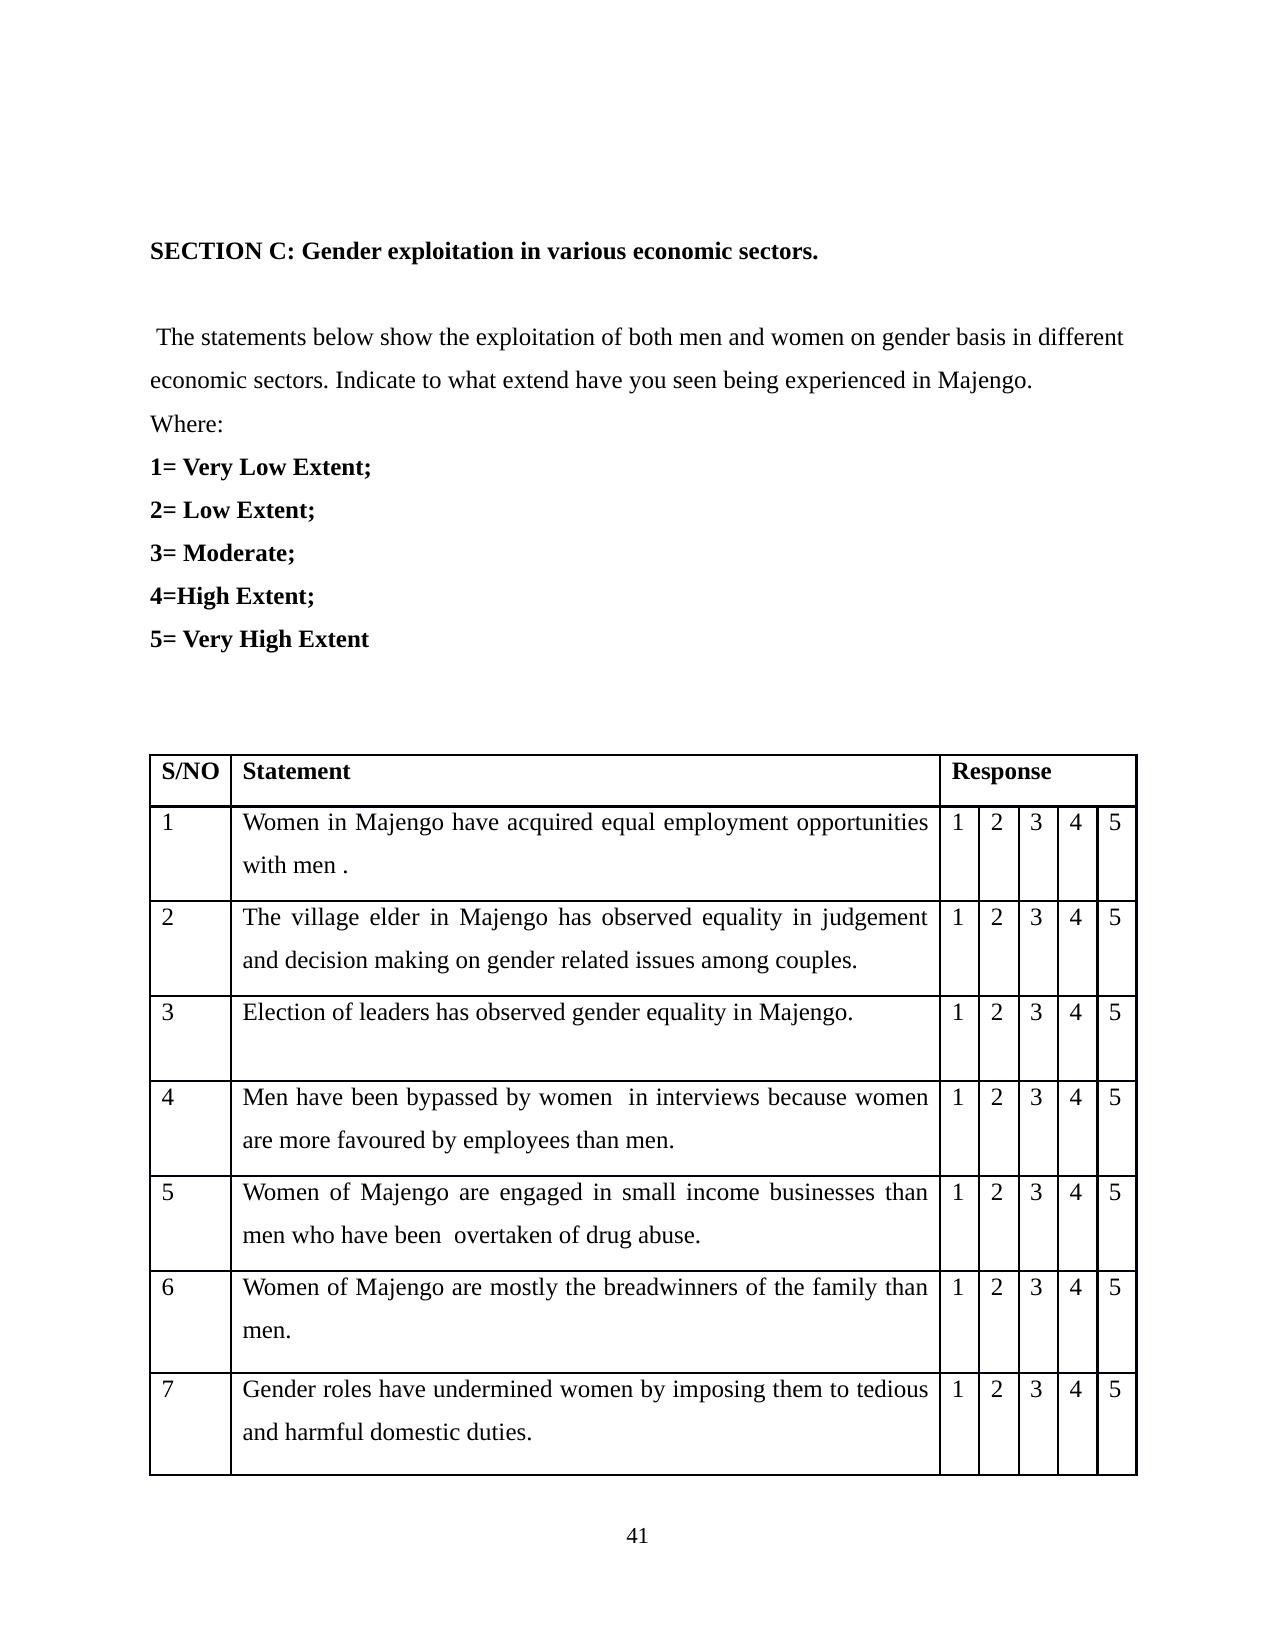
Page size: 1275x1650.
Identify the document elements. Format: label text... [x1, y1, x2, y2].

table_cell 5 [1099, 1177, 1135, 1270]
table_cell 2 [980, 1272, 1018, 1372]
table_cell 1 [941, 997, 978, 1080]
table_cell 5 [1099, 1082, 1135, 1175]
table_cell 3 [1020, 902, 1057, 995]
table_cell 5 [1099, 1374, 1135, 1474]
table_cell Election of leaders has observed gender equality in Majengo. [232, 997, 939, 1080]
table_cell 5 [151, 1177, 230, 1270]
table_cell 4 [1059, 808, 1096, 900]
table_cell 3 [1020, 1272, 1057, 1372]
table_cell 5 [1099, 902, 1135, 995]
table_cell 1 [941, 1177, 978, 1270]
table_cell 3 [1020, 997, 1057, 1080]
text 5= Very High Extent [150, 624, 1125, 653]
text The statements below show the exploitation of both men and women on gender basis in different economic sectors. Indicate to what extend have you seen being experienced in Majengo. [150, 322, 1125, 394]
table_cell 1 [151, 808, 230, 900]
table_cell 1 [941, 1374, 978, 1474]
table_cell 4 [151, 1082, 230, 1175]
text 2= Low Extent; [150, 495, 1125, 524]
table_header Statement [232, 756, 939, 805]
table_cell 7 [151, 1374, 230, 1474]
table_cell 2 [151, 902, 230, 995]
table_cell 4 [1059, 997, 1096, 1080]
table_cell 4 [1059, 1374, 1096, 1474]
table_cell 3 [1020, 808, 1057, 900]
table_cell 1 [941, 1082, 978, 1175]
table_cell 5 [1099, 997, 1135, 1080]
table_cell 4 [1059, 1177, 1096, 1270]
table_cell Men have been bypassed by women in interviews because women are more favoured by employees than men. [232, 1082, 939, 1175]
text 3= Moderate; [150, 538, 1125, 567]
text 1= Very Low Extent; [150, 452, 1125, 481]
table_cell Women in Majengo have acquired equal employment opportunities with men . [232, 808, 939, 900]
table_cell 2 [980, 902, 1018, 995]
table_cell 4 [1059, 1082, 1096, 1175]
table_cell 3 [1020, 1374, 1057, 1474]
table_cell Women of Majengo are mostly the breadwinners of the family than men. [232, 1272, 939, 1372]
table_cell 5 [1099, 808, 1135, 900]
text SECTION C: Gender exploitation in various economic sectors. [150, 236, 1125, 265]
table_cell The village elder in Majengo has observed equality in judgement and decision making on gender related issues among couples. [232, 902, 939, 995]
table_cell 4 [1059, 902, 1096, 995]
table_cell 2 [980, 1177, 1018, 1270]
table_cell 1 [941, 808, 978, 900]
table_cell 5 [1099, 1272, 1135, 1372]
table_cell 2 [980, 1082, 1018, 1175]
table_cell 6 [151, 1272, 230, 1372]
table_cell 3 [1020, 1082, 1057, 1175]
text Where: [150, 409, 1125, 437]
table_header S/NO [151, 756, 230, 805]
table_cell Gender roles have undermined women by imposing them to tedious and harmful domestic duties. [232, 1374, 939, 1474]
table_cell 3 [151, 997, 230, 1080]
table_cell 1 [941, 1272, 978, 1372]
table_cell 2 [980, 808, 1018, 900]
table_cell 4 [1059, 1272, 1096, 1372]
text 4=High Extent; [150, 581, 1125, 610]
table_cell 3 [1020, 1177, 1057, 1270]
table_header Response [941, 756, 1135, 805]
table_cell 1 [941, 902, 978, 995]
table_cell 2 [980, 1374, 1018, 1474]
table_cell Women of Majengo are engaged in small income businesses than men who have been overtaken of drug abuse. [232, 1177, 939, 1270]
table_cell 2 [980, 997, 1018, 1080]
